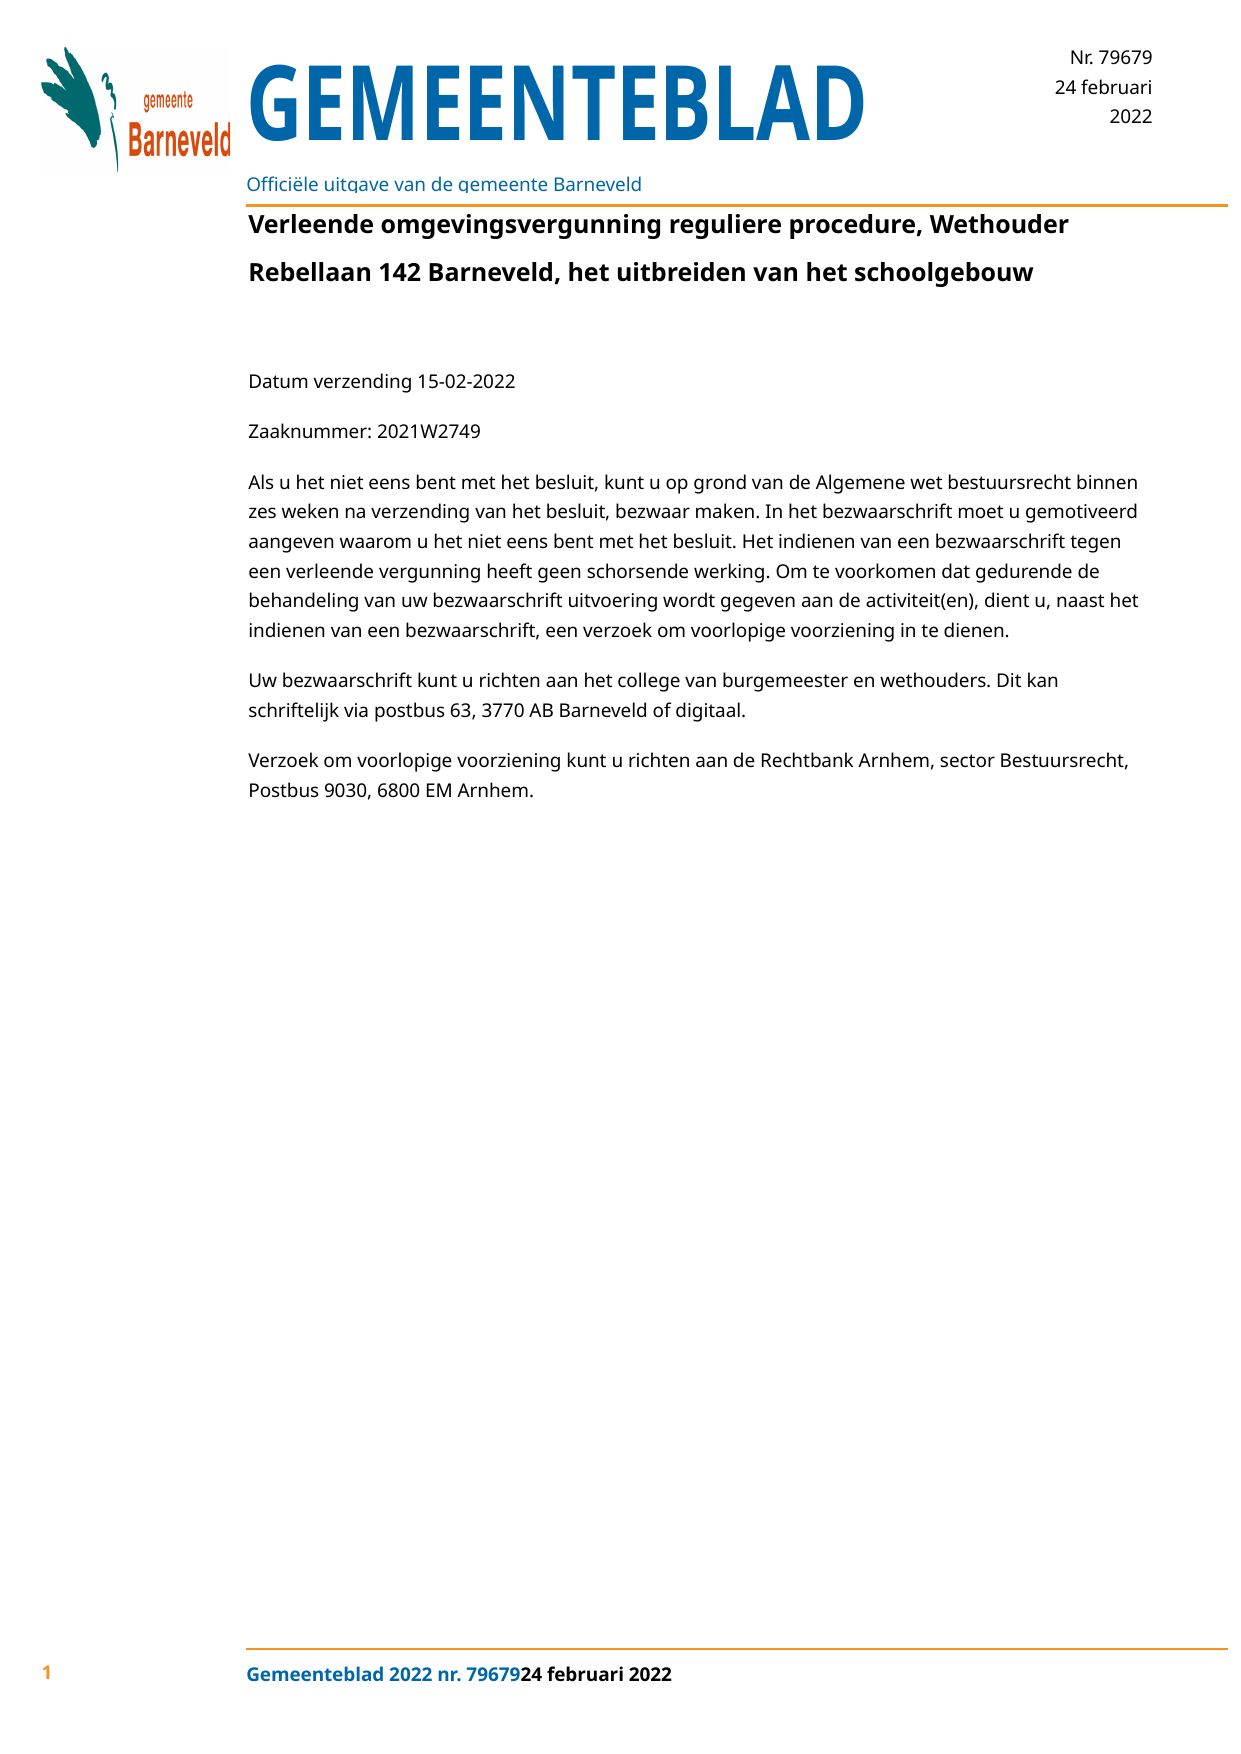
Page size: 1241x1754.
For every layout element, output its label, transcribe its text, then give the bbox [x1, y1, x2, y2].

text Uw bezwaarschrift kunt u richten aan het college van burgemeester en wethouders. Dit kan schriftelijk via postbus 63, 3770 AB Barneveld of digitaal. [248, 667, 1152, 723]
text Zaaknummer: 2021W2749 [248, 419, 1152, 444]
text Verzoek om voorlopige voorziening kunt u richten aan de Rechtbank Arnhem, sector Bestuursrecht, Postbus 9030, 6800 EM Arnhem. [248, 747, 1152, 803]
text Als u het niet eens bent met het besluit, kunt u op grond van de Algemene wet bestuursrecht binnen zes weken na verzending van het besluit, bezwaar maken. In het bezwaarschrift moet u gemotiveerd aangeven waarom u het niet eens bent met het besluit. Het indienen van een bezwaarschrift tegen een verleende vergunning heeft geen schorsende werking. Om te voorkomen dat gedurende de behandeling van uw bezwaarschrift uitvoering wordt gegeven aan de activiteit(en), dient u, naast het indienen van een bezwaarschrift, een verzoek om voorlopige voorziening in te dienen. [248, 469, 1152, 643]
picture [41, 47, 231, 172]
text Datum verzending 15-02-2022 [248, 368, 1152, 394]
text Verleende omgevingsvergunning reguliere procedure, Wethouder Rebellaan 142 Barneveld, het uitbreiden van het schoolgebouw [248, 207, 1152, 288]
